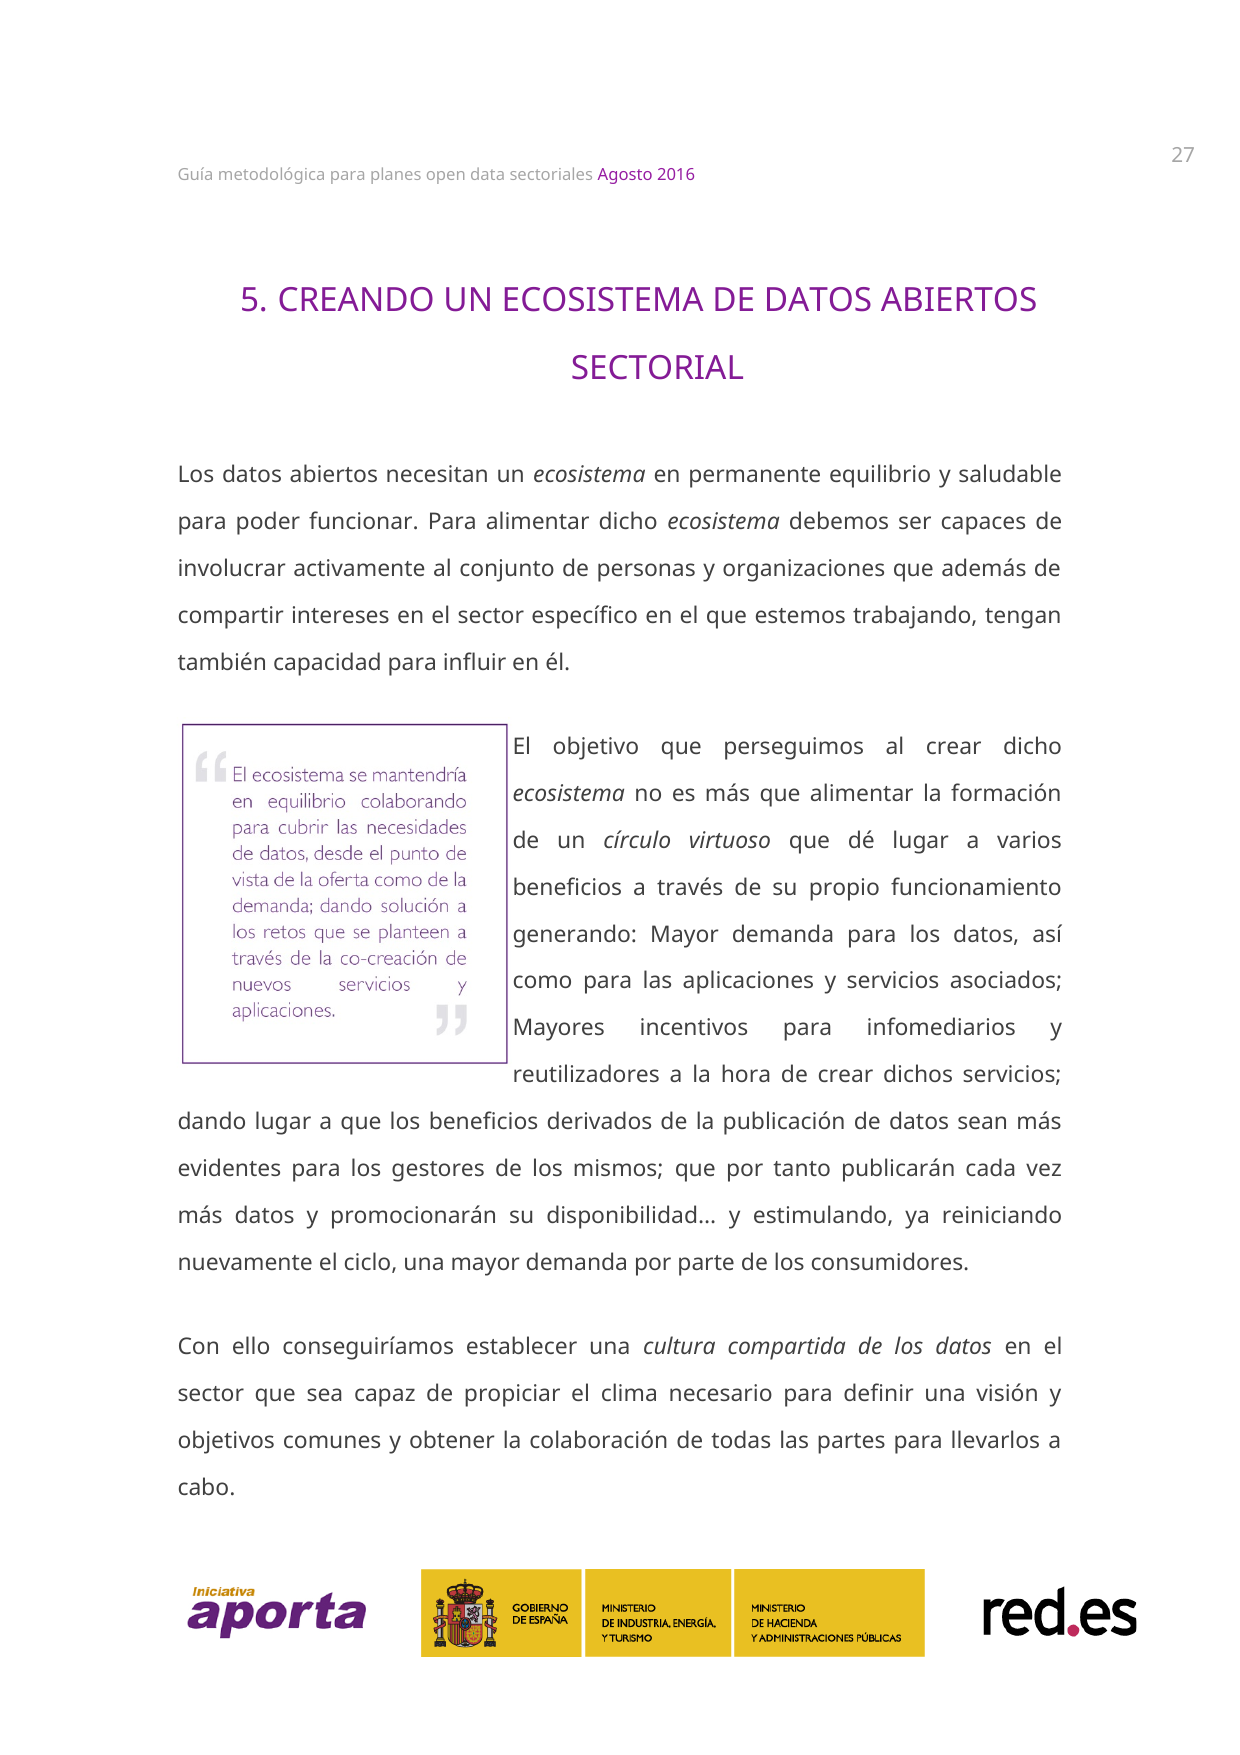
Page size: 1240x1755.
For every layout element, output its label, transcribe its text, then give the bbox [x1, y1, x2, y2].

text Los datos abiertos necesitan un ecosistema en permanente equilibrio y saludable para poder funcionar. Para alimentar dicho ecosistema debemos ser capaces de involucrar activamente al conjunto de personas y organizaciones que además de compartir intereses en el sector específico en el que estemos trabajando, tengan también capacidad para influir en él. [177, 458, 1062, 677]
text Con ello conseguiríamos establecer una cultura compartida de los datos en el sector que sea capaz de propiciar el clima necesario para definir una visión y objetivos comunes y obtener la colaboración de todas las partes para llevarlos a cabo. [177, 1330, 942, 1502]
list CREANDO UN ECOSISTEMA DE DATOS ABIERTOS SECTORIAL [215, 276, 1062, 389]
text El objetivo que perseguimos al crear dicho ecosistema no es más que alimentar la formación de un círculo virtuoso que dé lugar a varios beneficios a través de su propio funcionamiento generando: Mayor demanda para los datos, así como para las aplicaciones y servicios asociados; Mayores incentivos para infomediarios y reutilizadores a la hora de crear dichos servicios; dando lugar a que los beneficios derivados de la publicación de datos sean más evidentes para los gestores de los mismos; que por tanto publicarán cada vez más datos y promocionarán su disponibilidad… y estimulando, ya reiniciando nuevamente el ciclo, una mayor demanda por parte de los consumidores. [177, 730, 1062, 1277]
